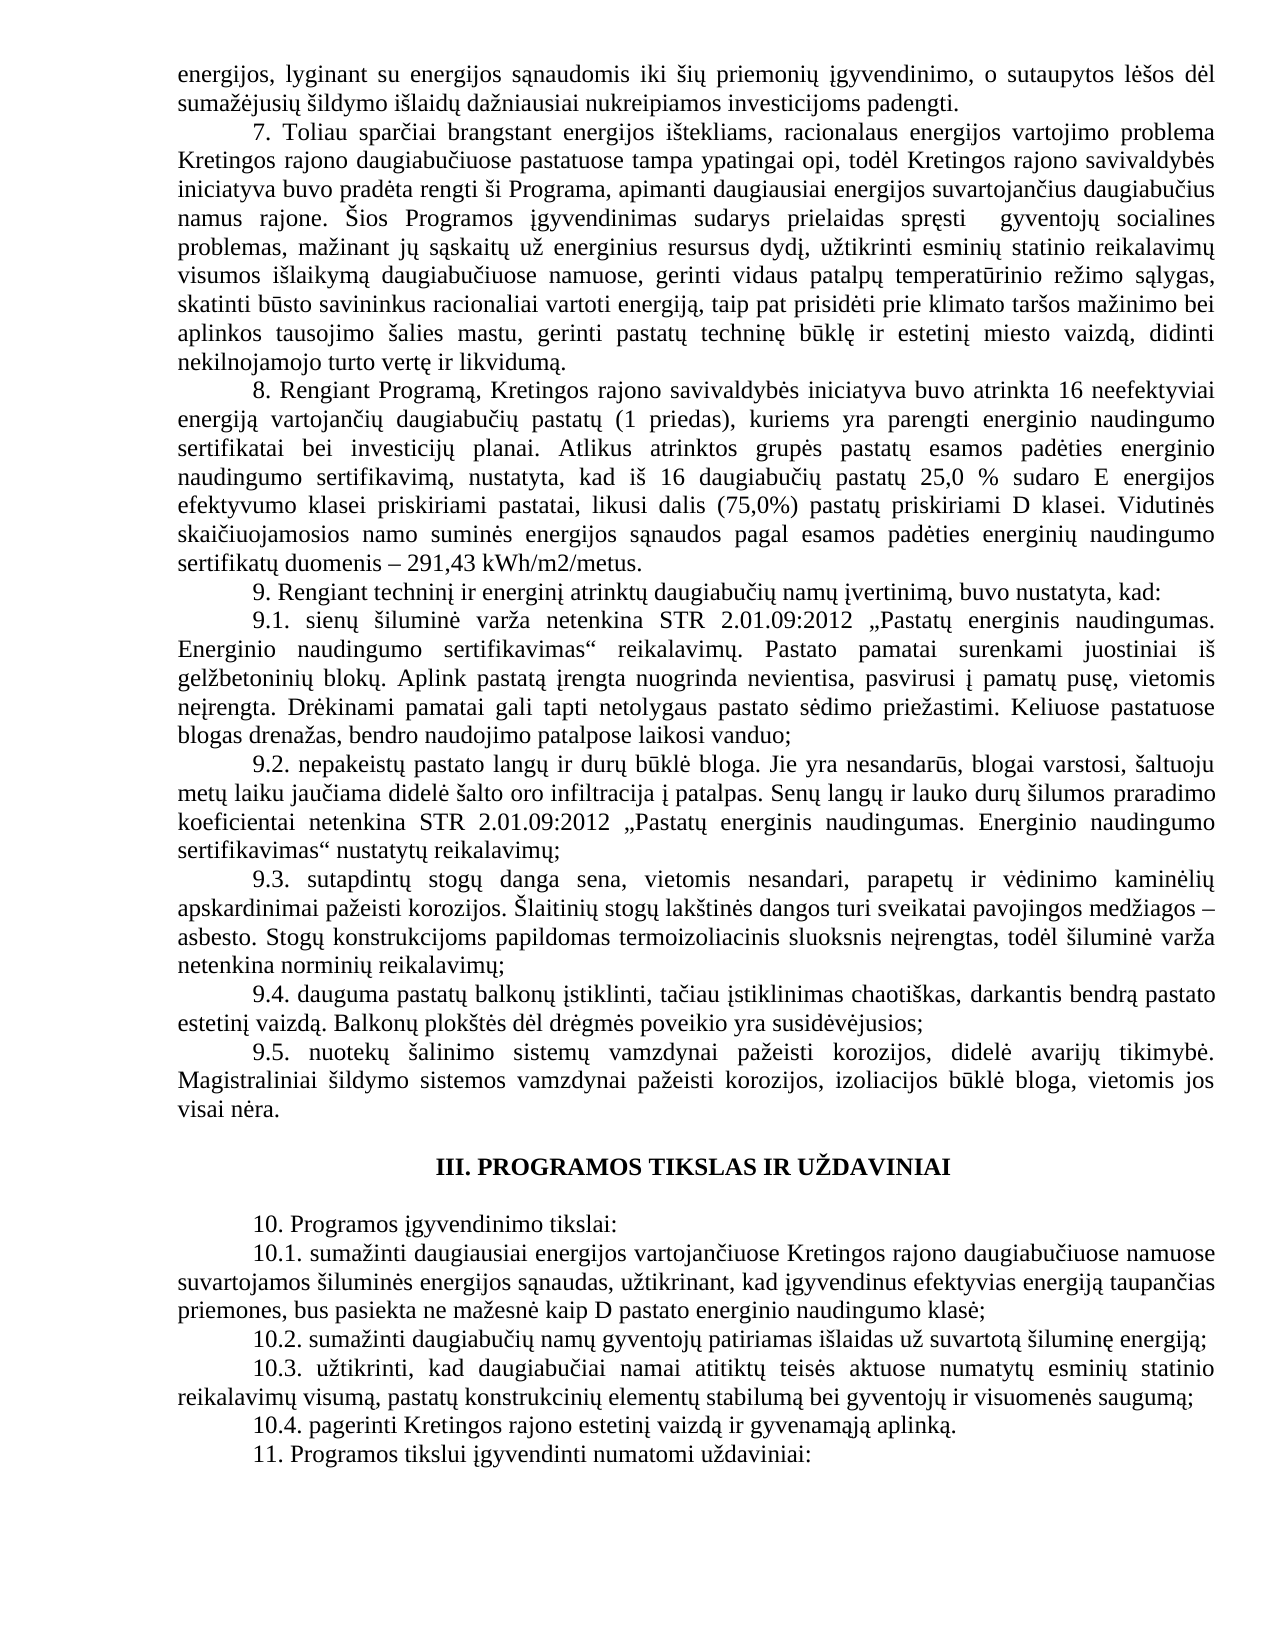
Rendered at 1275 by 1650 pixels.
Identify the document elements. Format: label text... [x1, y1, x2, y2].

text 10. Programos įgyvendinimo tikslai: [177, 1209, 1216, 1238]
text 9. Rengiant techninį ir energinį atrinktų daugiabučių namų įvertinimą, buvo nustatyta, kad: [177, 577, 1216, 605]
text 9.4. dauguma pastatų balkonų įstiklinti, tačiau įstiklinimas chaotiškas, darkantis bendrą pastato estetinį vaizdą. Balkonų plokštės dėl drėgmės poveikio yra susidėvėjusios; [177, 979, 1216, 1037]
text 11. Programos tikslui įgyvendinti numatomi uždaviniai: [177, 1439, 1216, 1468]
text 9.1. sienų šiluminė varža netenkina STR 2.01.09:2012 „Pastatų energinis naudingumas. Energinio naudingumo sertifikavimas“ reikalavimų. Pastato pamatai surenkami juostiniai iš gelžbetoninių blokų. Aplink pastatą įrengta nuogrinda nevientisa, pasvirusi į pamatų pusę, vietomis neįrengta. Drėkinami pamatai gali tapti netolygaus pastato sėdimo priežastimi. Keliuose pastatuose blogas drenažas, bendro naudojimo patalpose laikosi vanduo; [177, 605, 1216, 749]
text 8. Rengiant Programą, Kretingos rajono savivaldybės iniciatyva buvo atrinkta 16 neefektyviai energiją vartojančių daugiabučių pastatų (1 priedas), kuriems yra parengti energinio naudingumo sertifikatai bei investicijų planai. Atlikus atrinktos grupės pastatų esamos padėties energinio naudingumo sertifikavimą, nustatyta, kad iš 16 daugiabučių pastatų 25,0 % sudaro E energijos efektyvumo klasei priskiriami pastatai, likusi dalis (75,0%) pastatų priskiriami D klasei. Vidutinės skaičiuojamosios namo suminės energijos sąnaudos pagal esamos padėties energinių naudingumo sertifikatų duomenis – 291,43 kWh/m2/metus. [177, 375, 1216, 577]
text 10.3. užtikrinti, kad daugiabučiai namai atitiktų teisės aktuose numatytų esminių statinio reikalavimų visumą, pastatų konstrukcinių elementų stabilumą bei gyventojų ir visuomenės saugumą; [177, 1353, 1216, 1410]
text energijos, lyginant su energijos sąnaudomis iki šių priemonių įgyvendinimo, o sutaupytos lėšos dėl sumažėjusių šildymo išlaidų dažniausiai nukreipiamos investicijoms padengti. [177, 59, 1216, 117]
text 10.2. sumažinti daugiabučių namų gyventojų patiriamas išlaidas už suvartotą šiluminę energiją; [177, 1324, 1216, 1353]
text 10.4. pagerinti Kretingos rajono estetinį vaizdą ir gyvenamąją aplinką. [177, 1410, 1216, 1439]
text III. PROGRAMOS TIKSLAS IR UŽDAVINIAI [177, 1152, 1216, 1180]
text 10.1. sumažinti daugiausiai energijos vartojančiuose Kretingos rajono daugiabučiuose namuose suvartojamos šiluminės energijos sąnaudas, užtikrinant, kad įgyvendinus efektyvias energiją taupančias priemones, bus pasiekta ne mažesnė kaip D pastato energinio naudingumo klasė; [177, 1238, 1216, 1324]
text 9.5. nuotekų šalinimo sistemų vamzdynai pažeisti korozijos, didelė avarijų tikimybė. Magistraliniai šildymo sistemos vamzdynai pažeisti korozijos, izoliacijos būklė bloga, vietomis jos visai nėra. [177, 1037, 1216, 1123]
text 7. Toliau sparčiai brangstant energijos ištekliams, racionalaus energijos vartojimo problema Kretingos rajono daugiabučiuose pastatuose tampa ypatingai opi, todėl Kretingos rajono savivaldybės iniciatyva buvo pradėta rengti ši Programa, apimanti daugiausiai energijos suvartojančius daugiabučius namus rajone. Šios Programos įgyvendinimas sudarys prielaidas spręsti gyventojų socialines problemas, mažinant jų sąskaitų už energinius resursus dydį, užtikrinti esminių statinio reikalavimų visumos išlaikymą daugiabučiuose namuose, gerinti vidaus patalpų temperatūrinio režimo sąlygas, skatinti būsto savininkus racionaliai vartoti energiją, taip pat prisidėti prie klimato taršos mažinimo bei aplinkos tausojimo šalies mastu, gerinti pastatų techninę būklę ir estetinį miesto vaizdą, didinti nekilnojamojo turto vertę ir likvidumą. [177, 117, 1216, 375]
text 9.2. nepakeistų pastato langų ir durų būklė bloga. Jie yra nesandarūs, blogai varstosi, šaltuoju metų laiku jaučiama didelė šalto oro infiltracija į patalpas. Senų langų ir lauko durų šilumos praradimo koeficientai netenkina STR 2.01.09:2012 „Pastatų energinis naudingumas. Energinio naudingumo sertifikavimas“ nustatytų reikalavimų; [177, 749, 1216, 864]
text 9.3. sutapdintų stogų danga sena, vietomis nesandari, parapetų ir vėdinimo kaminėlių apskardinimai pažeisti korozijos. Šlaitinių stogų lakštinės dangos turi sveikatai pavojingos medžiagos – asbesto. Stogų konstrukcijoms papildomas termoizoliacinis sluoksnis neįrengtas, todėl šiluminė varža netenkina norminių reikalavimų; [177, 864, 1216, 979]
